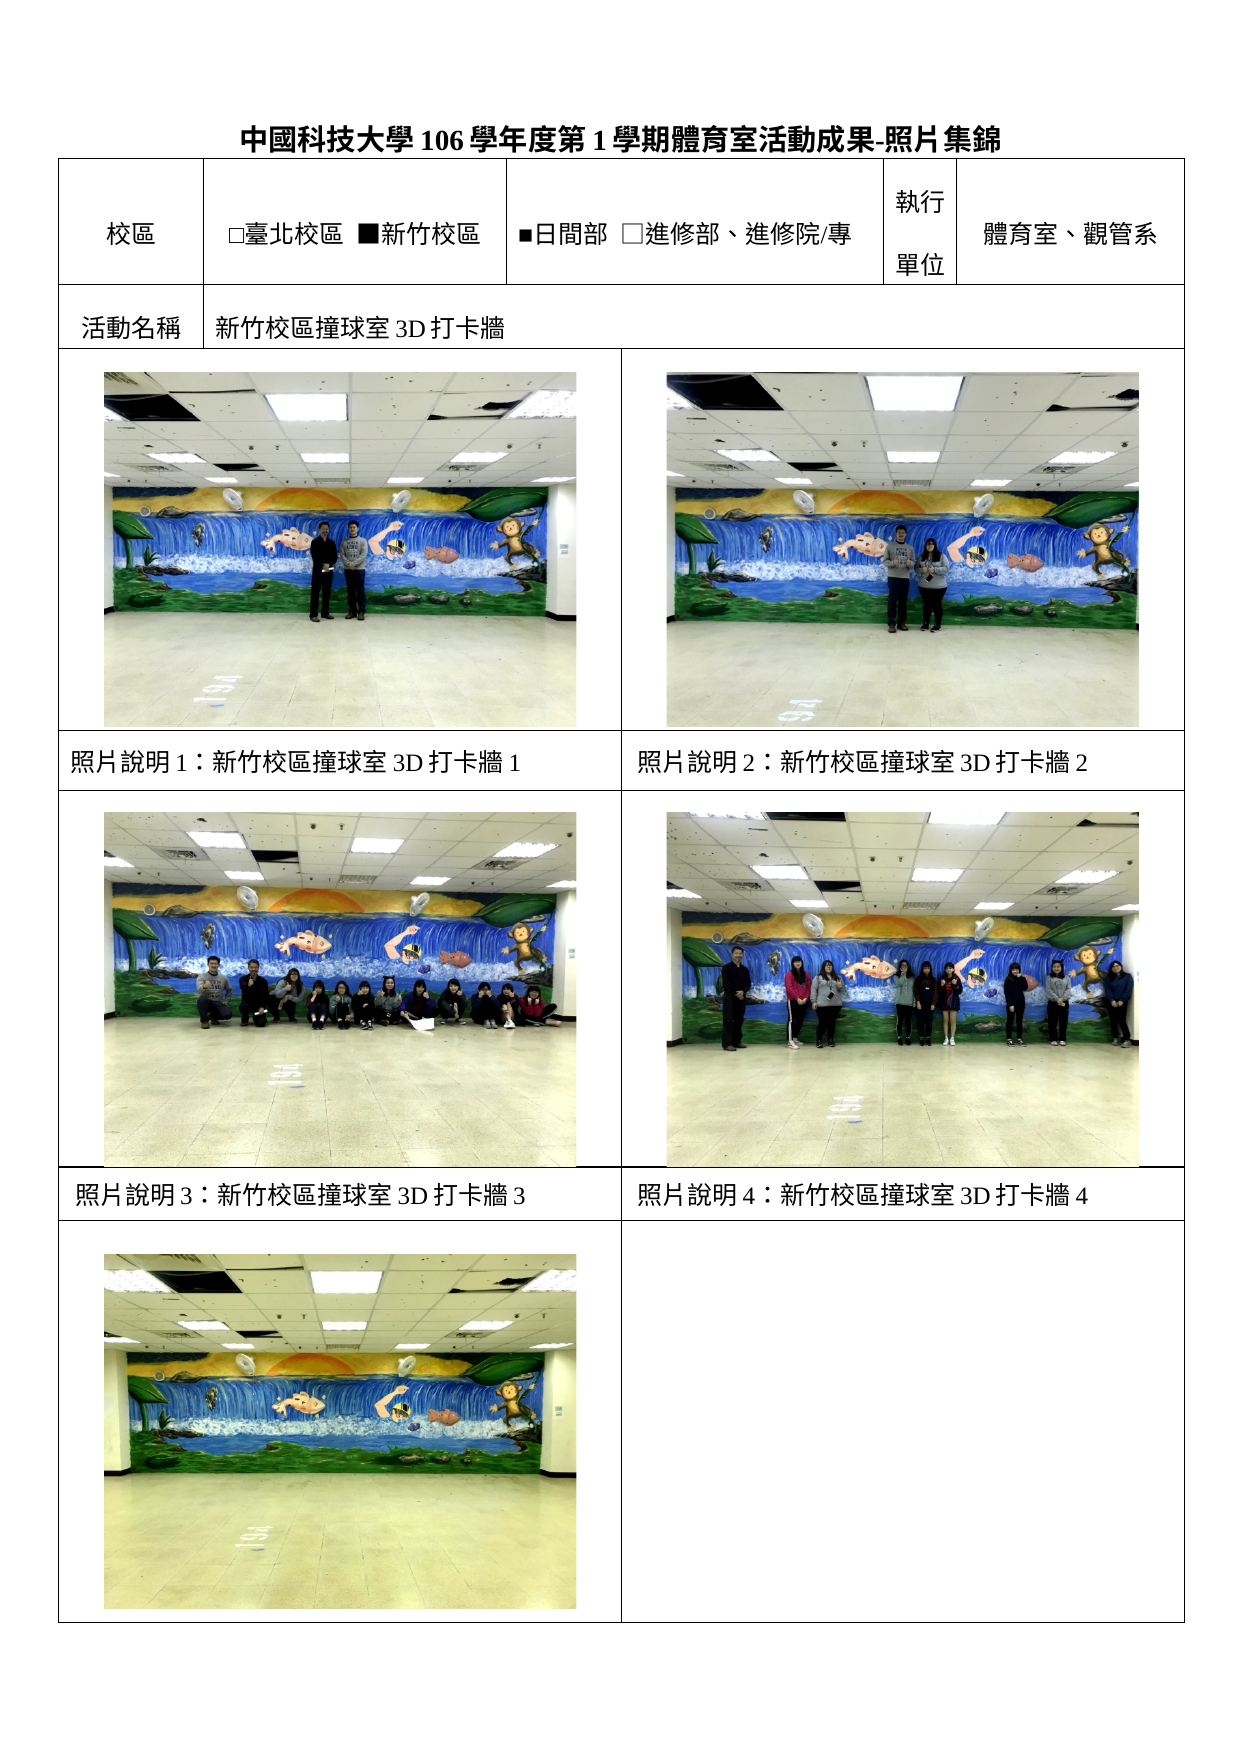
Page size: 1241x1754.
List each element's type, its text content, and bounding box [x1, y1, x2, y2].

table_cell 活動名稱 [59, 285, 203, 348]
table_cell [622, 1221, 1184, 1622]
table_cell [59, 791, 621, 1166]
table_header 執行單位 [884, 159, 956, 284]
table_cell 照片說明3：新竹校區撞球室3D打卡牆3 [59, 1168, 621, 1219]
table_cell [59, 1221, 621, 1622]
table_header 校區 [59, 159, 203, 284]
table_cell [59, 349, 621, 729]
table_cell 新竹校區撞球室3D打卡牆 [204, 285, 1184, 348]
table_cell 照片說明4：新竹校區撞球室3D打卡牆4 [622, 1168, 1184, 1219]
text 中國科技大學106學年度第1學期體育室活動成果-照片集錦 [104, 96, 1136, 158]
table_header ■日間部 □進修部、進修院/專 [507, 159, 883, 284]
table_cell [622, 349, 1184, 729]
table_header □臺北校區 ■新竹校區 [204, 159, 506, 284]
table_cell 照片說明1：新竹校區撞球室3D打卡牆1 [59, 731, 621, 790]
table_cell 照片說明2：新竹校區撞球室3D打卡牆2 [622, 731, 1184, 790]
table_cell [622, 791, 1184, 1166]
table_header 體育室、觀管系 [957, 159, 1184, 284]
